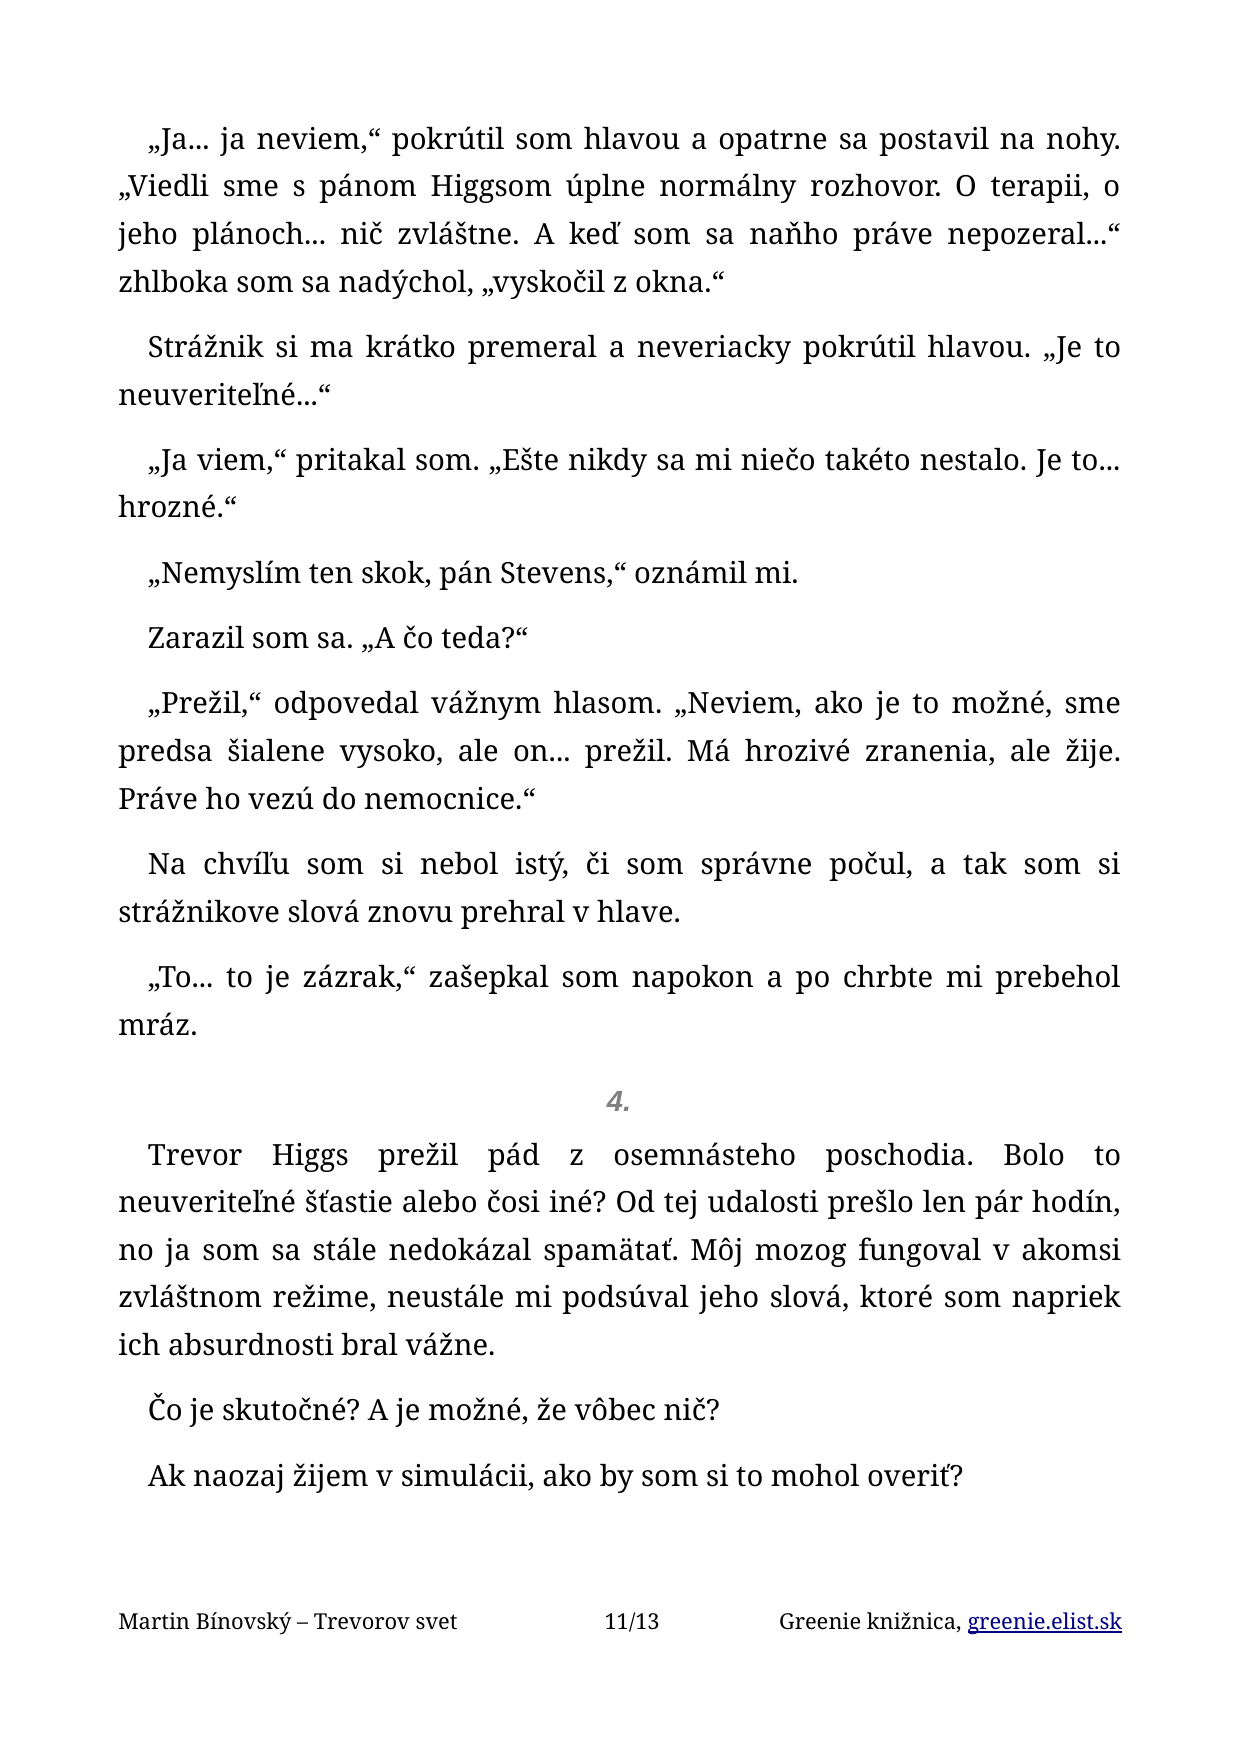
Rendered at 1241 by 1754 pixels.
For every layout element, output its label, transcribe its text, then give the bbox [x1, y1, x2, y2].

text Čo je skutočné? A je možné, že vôbec nič? [118, 1390, 1122, 1429]
text „Prežil,“ odpovedal vážnym hlasom. „Neviem, ako je to možné, sme predsa šialene vysoko, ale on... prežil. Má hrozivé zranenia, ale žije. Práve ho vezú do nemocnice.“ [118, 683, 1122, 818]
subtitle 4. [118, 1084, 1122, 1117]
text Trevor Higgs prežil pád z osemnásteho poschodia. Bolo to neuveriteľné šťastie alebo čosi iné? Od tej udalosti prešlo len pár hodín, no ja som sa stále nedokázal spamätať. Môj mozog fungoval v akomsi zvláštnom režime, neustále mi podsúval jeho slová, ktoré som napriek ich absurdnosti bral vážne. [118, 1134, 1122, 1364]
text „Nemyslím ten skok, pán Stevens,“ oznámil mi. [118, 552, 1122, 592]
text Strážnik si ma krátko premeral a neveriacky pokrútil hlavou. „Je to neuveriteľné...“ [118, 326, 1122, 413]
text Zarazil som sa. „A čo teda?“ [118, 617, 1122, 657]
text „Ja viem,“ pritakal som. „Ešte nikdy sa mi niečo takéto nestalo. Je to... hrozné.“ [118, 439, 1122, 526]
text Na chvíľu som si nebol istý, či som správne počul, a tak som si strážnikove slová znovu prehral v hlave. [118, 843, 1122, 931]
text „To... to je zázrak,“ zašepkal som napokon a po chrbte mi prebehol mráz. [118, 956, 1122, 1043]
text „Ja... ja neviem,“ pokrútil som hlavou a opatrne sa postavil na nohy. „Viedli sme s pánom Higgsom úplne normálny rozhovor. O terapii, o jeho plánoch... nič zvláštne. A keď som sa naňho práve nepozeral...“ zhlboka som sa nadýchol, „vyskočil z okna.“ [118, 118, 1122, 301]
text Ak naozaj žijem v simulácii, ako by som si to mohol overiť? [118, 1455, 1122, 1495]
